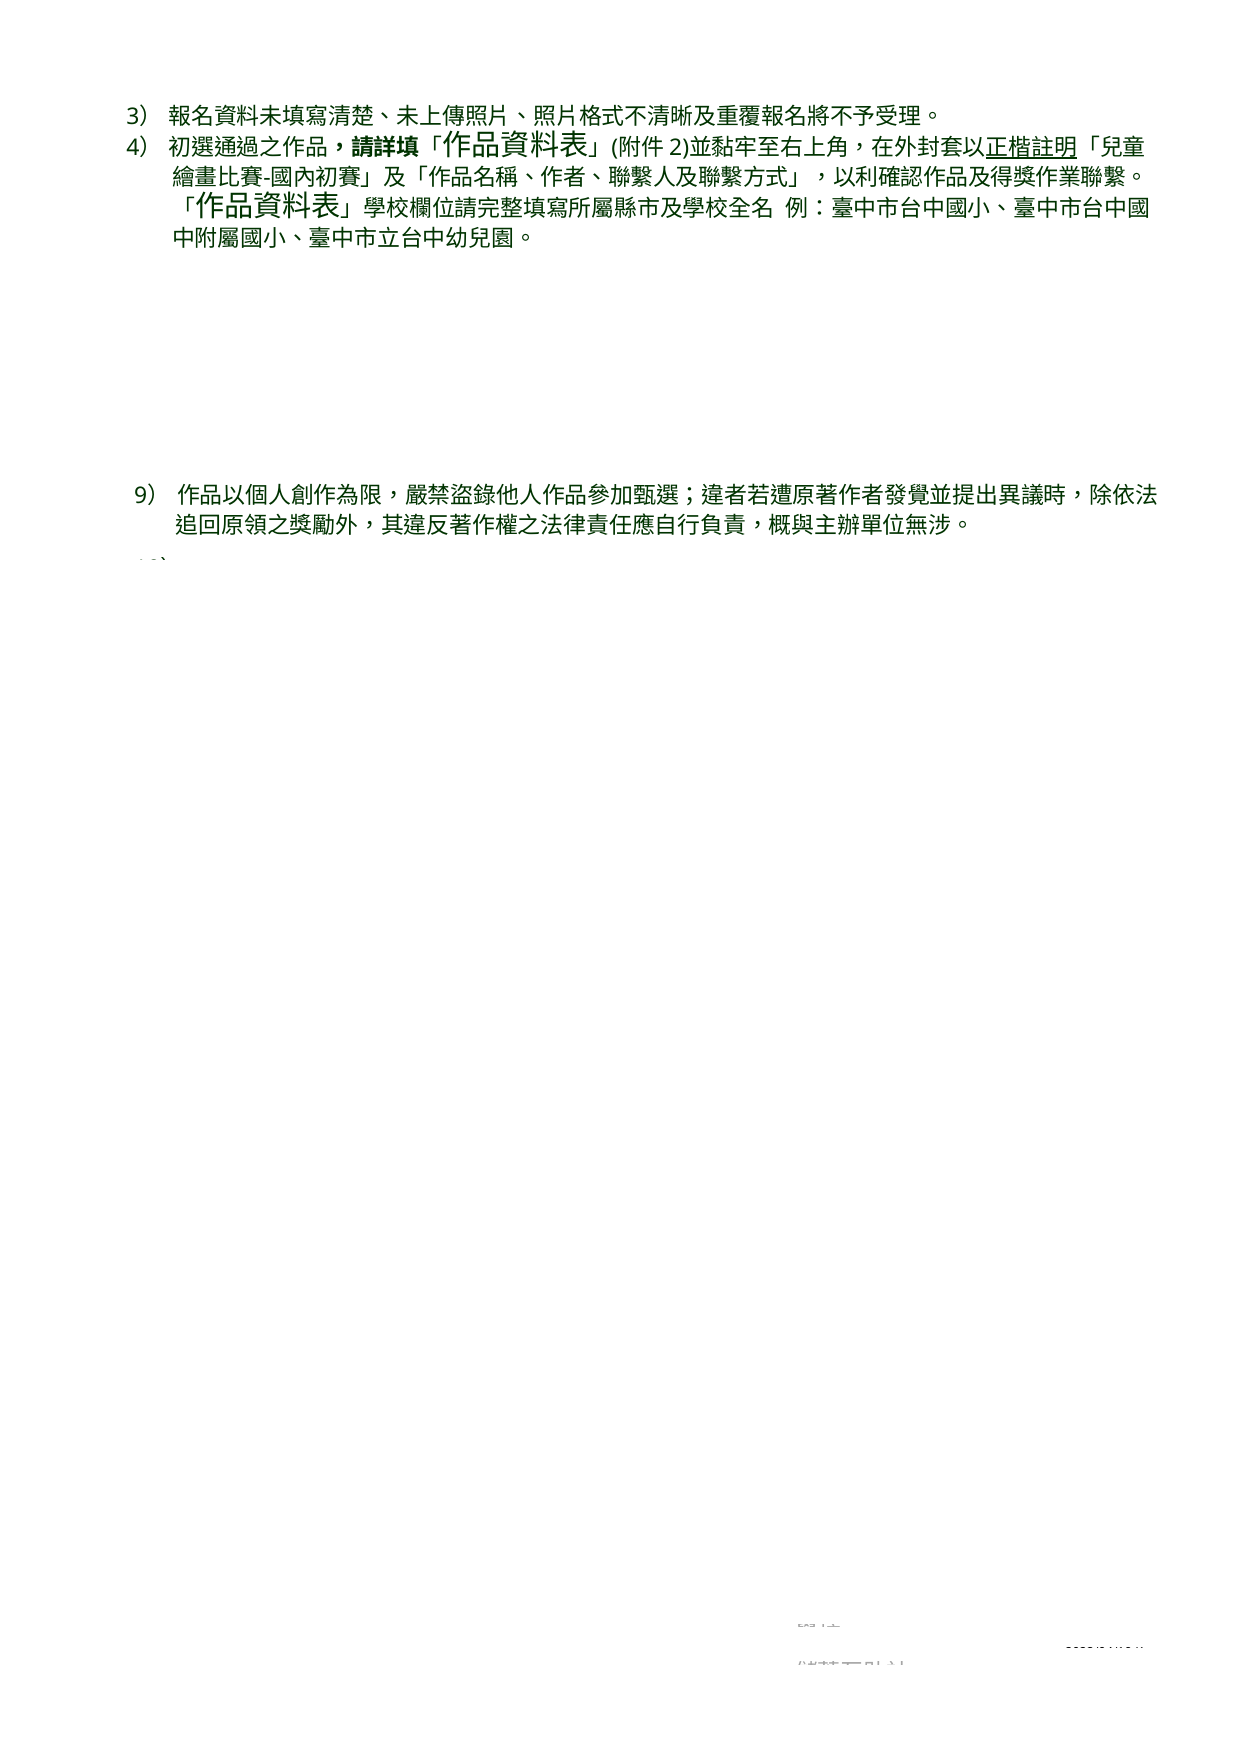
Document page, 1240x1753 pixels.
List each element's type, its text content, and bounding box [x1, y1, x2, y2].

text 「作品資料表」學校欄位請完整填寫所屬縣市及學校全名 例：臺中市台中國小、臺中市台中國 [172, 192, 1239, 222]
text 3） 報名資料未填寫清楚、未上傳照片、照片格式不清晰及重覆報名將不予受理。 [126, 100, 1239, 130]
text 中附屬國小、臺中市立台中幼兒園。 [172, 222, 1239, 253]
text 追回原領之獎勵外，其違反著作權之法律責任應自行負責，概與主辦單位無涉。 [176, 509, 1239, 540]
text 繪畫比賽-國內初賽」及「作品名稱、作者、聯繫人及聯繫方式」，以利確認作品及得獎作業聯繫。 [172, 161, 1239, 192]
text 4） 初選通過之作品，請詳填「作品資料表」(附件 2)並黏牢至右上角，在外封套以正楷註明「兒童 [126, 130, 1239, 161]
text 9） 作品以個人創作為限，嚴禁盜錄他人作品參加甄選；違者若遭原著作者發覺並提出異議時，除依法 [134, 479, 1239, 509]
